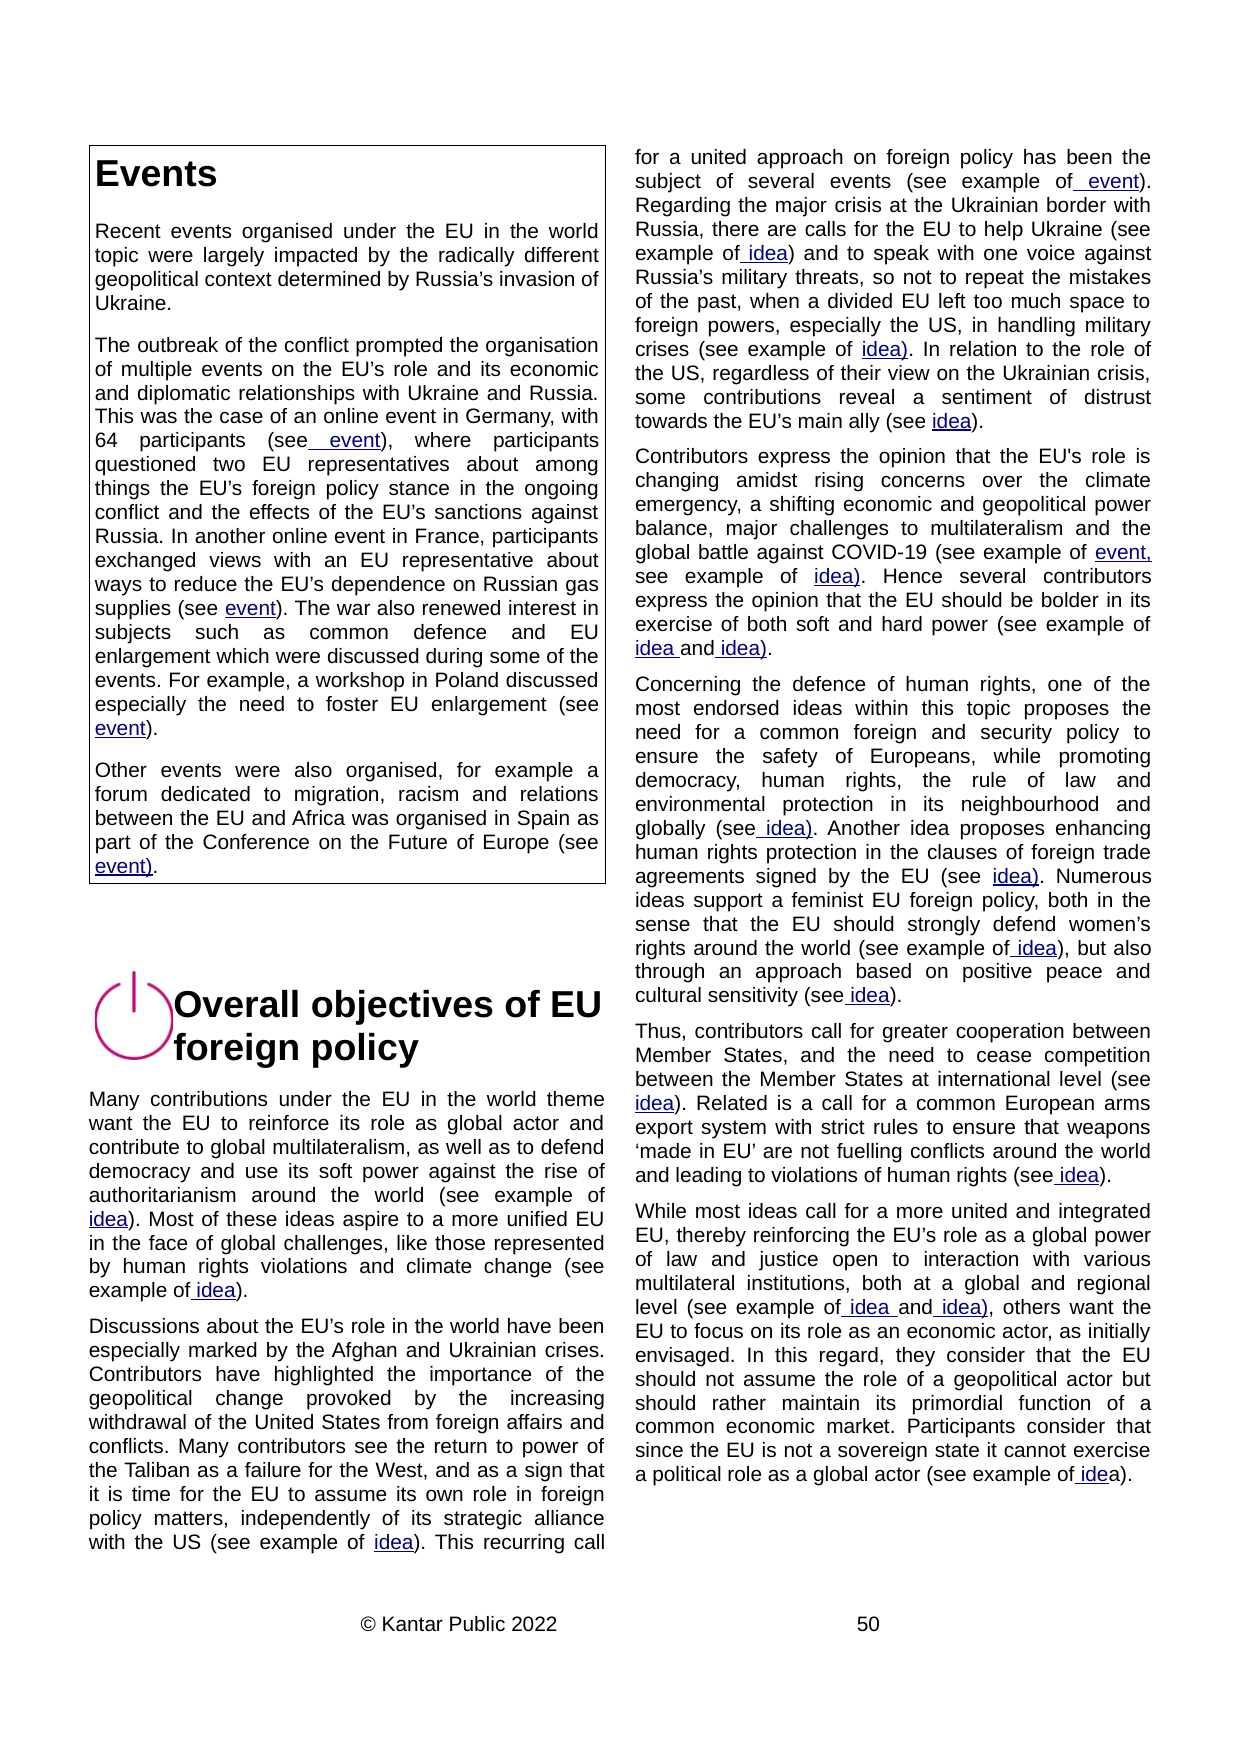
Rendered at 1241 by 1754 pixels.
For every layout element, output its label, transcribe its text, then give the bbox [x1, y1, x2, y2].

picture [94, 971, 174, 1060]
text Concerning the defence of human rights, one of the most endorsed ideas within this topic proposes the need for a common foreign and security policy to ensure the safety of Europeans, while promoting democracy, human rights, the rule of law and environmental protection in its neighbourhood and globally (see idea). Another idea proposes enhancing human rights protection in the clauses of foreign trade agreements signed by the EU (see idea). Numerous ideas support a feminist EU foreign policy, both in the sense that the EU should strongly defend women’s rights around the world (see example of idea), but also through an approach based on positive peace and cultural sensitivity (see idea). [635, 672, 1152, 1007]
text Thus, contributors call for greater cooperation between Member States, and the need to cease competition between the Member States at international level (see idea). Related is a call for a common European arms export system with strict rules to ensure that weapons ‘made in EU’ are not fuelling conflicts around the world and leading to violations of human rights (see idea). [635, 1019, 1152, 1187]
subtitle Overall objectives of EU foreign policy [88, 982, 605, 1068]
text While most ideas call for a more united and integrated EU, thereby reinforcing the EU’s role as a global power of law and justice open to interaction with various multilateral institutions, both at a global and regional level (see example of idea and idea), others want the EU to focus on its role as an economic actor, as initially envisaged. In this regard, they consider that the EU should not assume the role of a geopolitical actor but should rather maintain its primordial function of a common economic market. Participants consider that since the EU is not a sovereign state it cannot exercise a political role as a global actor (see example of idea). [635, 1199, 1152, 1486]
text The outbreak of the conflict prompted the organisation of multiple events on the EU’s role and its economic and diplomatic relationships with Ukraine and Russia. This was the case of an online event in Germany, with 64 participants (see event), where participants questioned two EU representatives about among things the EU’s foreign policy stance in the ongoing conflict and the effects of the EU’s sanctions against Russia. In another online event in France, participants exchanged views with an EU representative about ways to reduce the EU’s dependence on Russian gas supplies (see event). The war also renewed interest in subjects such as common defence and EU enlargement which were discussed during some of the events. For example, a workshop in Poland discussed especially the need to foster EU enlargement (see event). [90, 326, 605, 746]
text Recent events organised under the EU in the world topic were largely impacted by the radically different geopolitical context determined by Russia’s invasion of Ukraine. [90, 213, 605, 321]
text Other events were also organised, for example a forum dedicated to migration, racism and relations between the EU and Africa was organised in Spain as part of the Conference on the Future of Europe (see event). [90, 752, 605, 883]
text Contributors express the opinion that the EU's role is changing amidst rising concerns over the climate emergency, a shifting economic and geopolitical power balance, major challenges to multilateralism and the global battle against COVID-19 (see example of event, see example of idea). Hence several contributors express the opinion that the EU should be bolder in its exercise of both soft and hard power (see example of idea and idea). [635, 444, 1152, 660]
subtitle Events [90, 146, 605, 200]
text Many contributions under the EU in the world theme want the EU to reinforce its role as global actor and contribute to global multilateralism, as well as to defend democracy and use its soft power against the rise of authoritarianism around the world (see example of idea). Most of these ideas aspire to a more unified EU in the face of global challenges, like those represented by human rights violations and climate change (see example of idea). [88, 1087, 605, 1302]
text for a united approach on foreign policy has been the subject of several events (see example of event). Regarding the major crisis at the Ukrainian border with Russia, there are calls for the EU to help Ukraine (see example of idea) and to speak with one voice against Russia’s military threats, so not to repeat the mistakes of the past, when a divided EU left too much space to foreign powers, especially the US, in handling military crises (see example of idea). In relation to the role of the US, regardless of their view on the Ukrainian crisis, some contributions reveal a sentiment of distrust towards the EU’s main ally (see idea). [635, 145, 1152, 432]
text Discussions about the EU’s role in the world have been especially marked by the Afghan and Ukrainian crises. Contributors have highlighted the importance of the geopolitical change provoked by the increasing withdrawal of the United States from foreign affairs and conflicts. Many contributors see the return to power of the Taliban as a failure for the West, and as a sign that it is time for the EU to assume its own role in foreign policy matters, independently of its strategic alliance with the US (see example of idea). This recurring call [88, 1314, 605, 1554]
